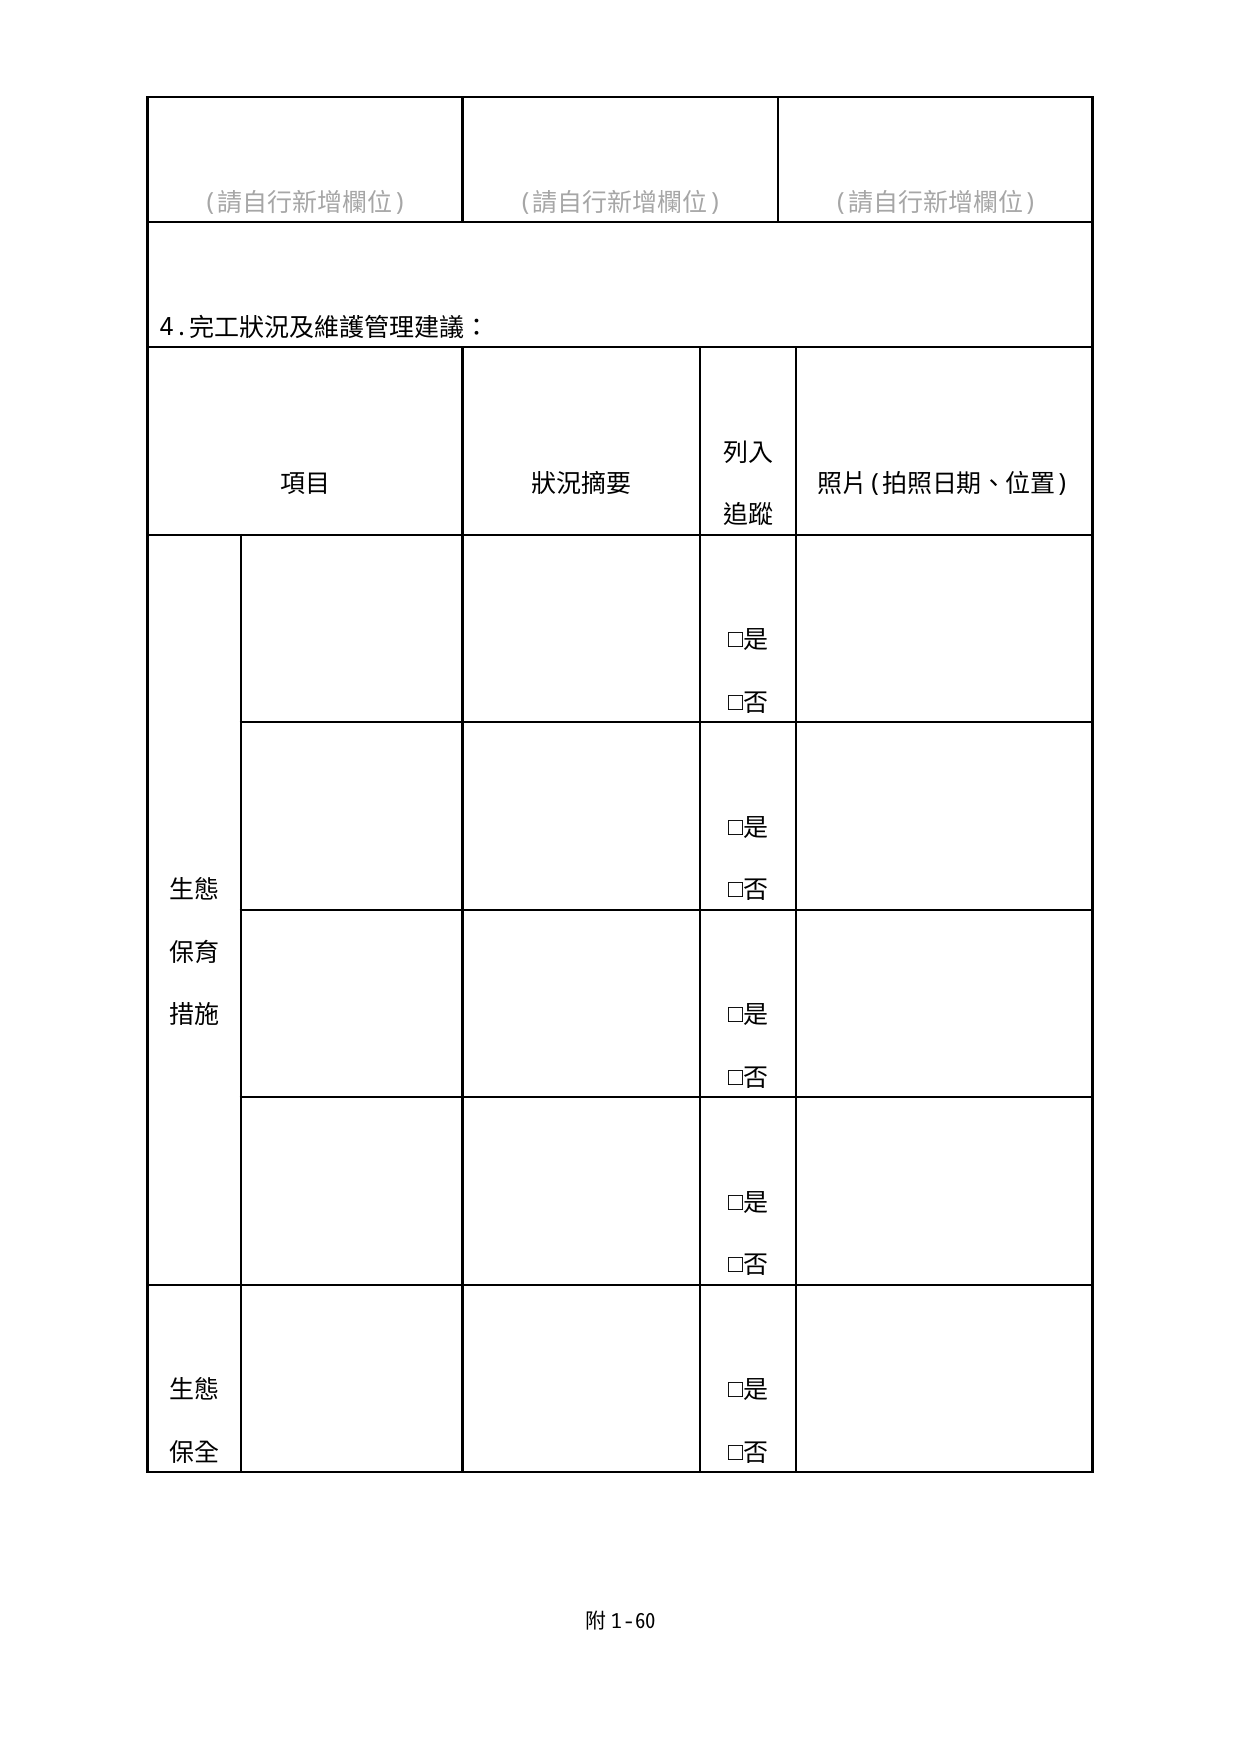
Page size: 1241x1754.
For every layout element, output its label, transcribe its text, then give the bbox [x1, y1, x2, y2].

table_cell [797, 1286, 1091, 1471]
table_cell [242, 723, 461, 909]
table_cell 生態保育措施 [149, 536, 240, 1284]
table_cell 照片(拍照日期、位置) [797, 348, 1091, 534]
table_cell [797, 723, 1091, 909]
table_cell □是 □否 [701, 536, 795, 721]
table_cell 列入追蹤 [701, 348, 795, 534]
table_cell [464, 911, 699, 1096]
table_cell [464, 1286, 699, 1471]
table_cell [797, 1098, 1091, 1284]
table_cell [464, 1098, 699, 1284]
table_cell □是 □否 [701, 1098, 795, 1284]
table_cell □是 □否 [701, 723, 795, 909]
table_cell [242, 1098, 461, 1284]
table_cell [242, 536, 461, 721]
table_cell (請自行新增欄位) [779, 98, 1091, 221]
table_cell [464, 723, 699, 909]
table_cell 狀況摘要 [464, 348, 699, 534]
table_cell 4.完工狀況及維護管理建議： [149, 223, 1091, 346]
table_cell (請自行新增欄位) [149, 98, 461, 221]
table_cell 項目 [149, 348, 461, 534]
table_cell □是 □否 [701, 911, 795, 1096]
table_cell [797, 911, 1091, 1096]
table_cell □是 □否 [701, 1286, 795, 1471]
table_cell [464, 536, 699, 721]
table_cell [797, 536, 1091, 721]
table_cell [242, 1286, 461, 1471]
table_cell [242, 911, 461, 1096]
table_cell 生態保全 [149, 1286, 240, 1471]
table_cell (請自行新增欄位) [464, 98, 777, 221]
